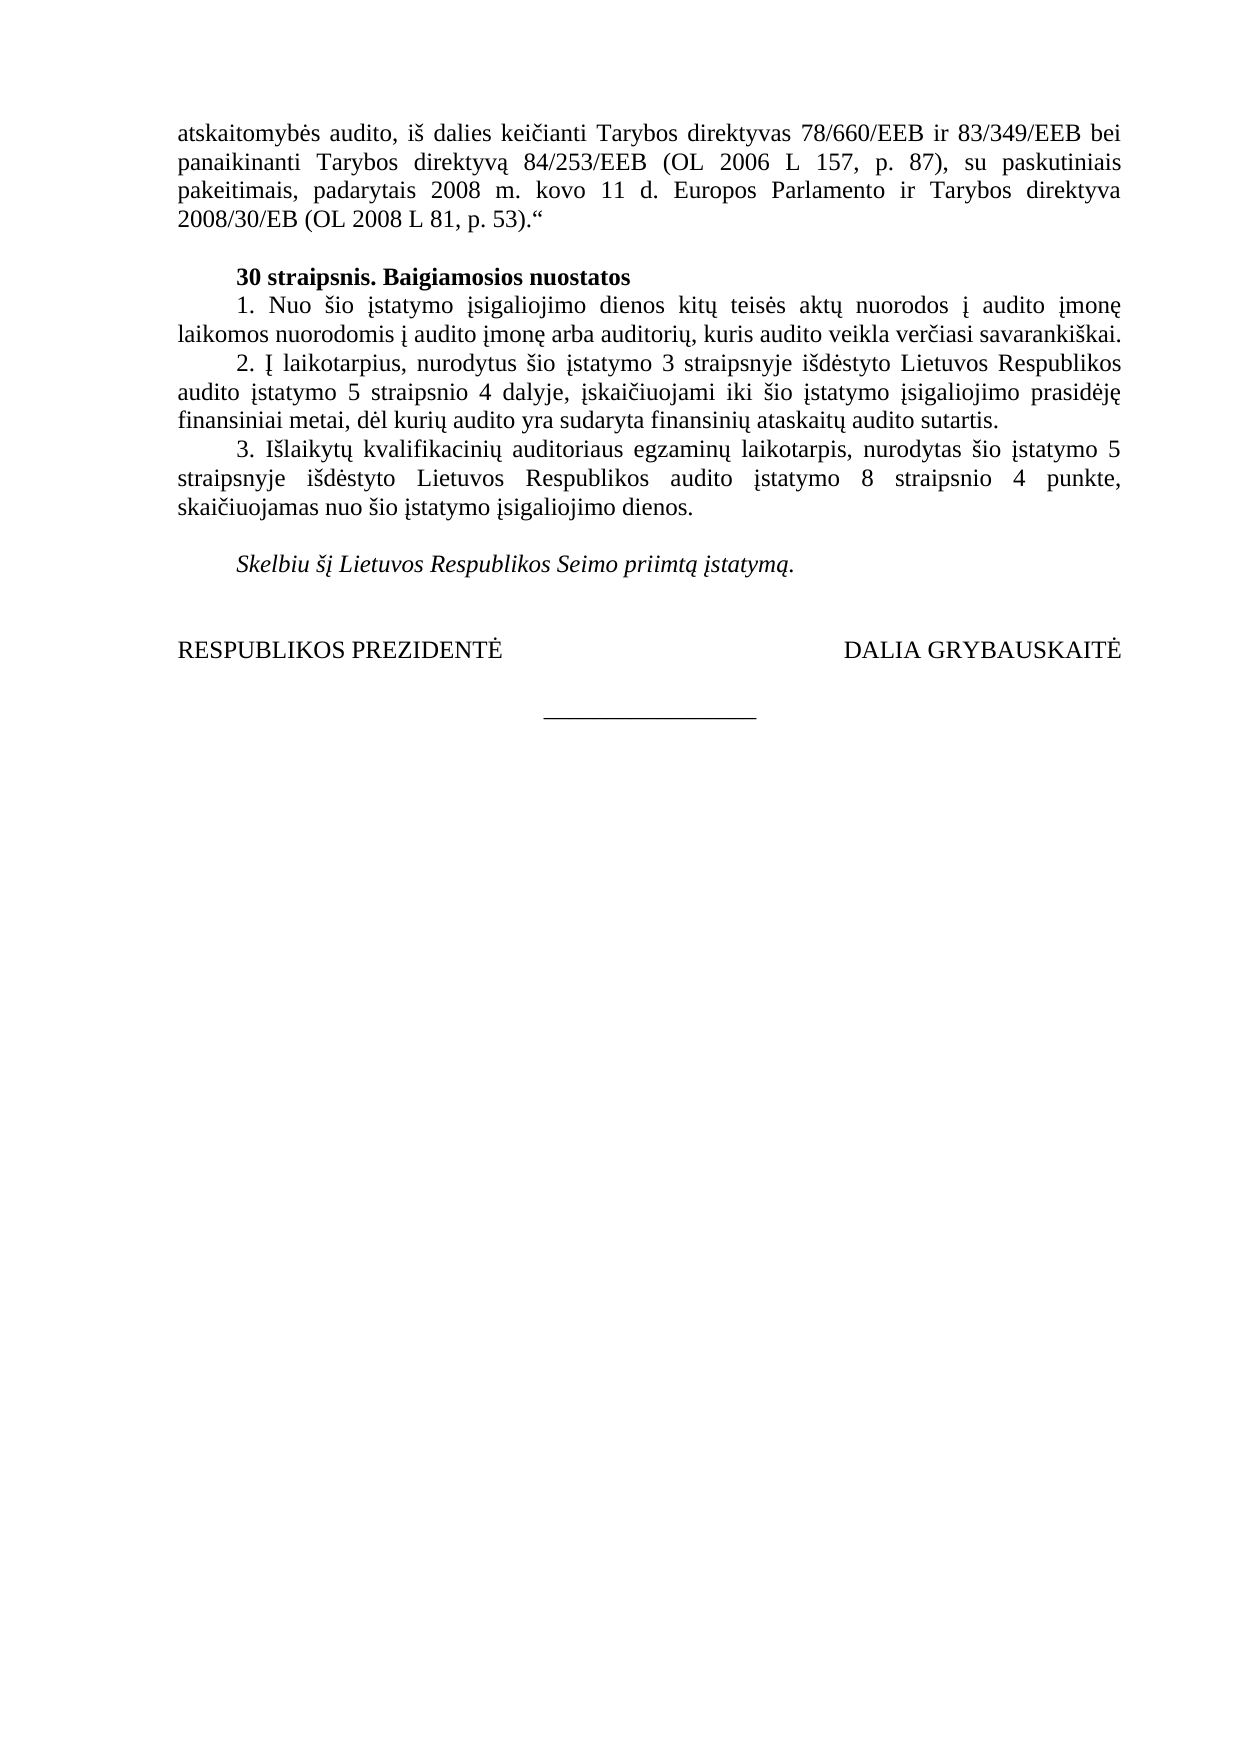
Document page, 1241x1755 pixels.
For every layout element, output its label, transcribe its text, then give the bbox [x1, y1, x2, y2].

text 2. Į laikotarpius, nurodytus šio įstatymo 3 straipsnyje išdėstyto Lietuvos Respublikos audito įstatymo 5 straipsnio 4 dalyje, įskaičiuojami iki šio įstatymo įsigaliojimo prasidėję finansiniai metai, dėl kurių audito yra sudaryta finansinių ataskaitų audito sutartis. [177, 348, 1122, 434]
text 30 straipsnis. Baigiamosios nuostatos [177, 262, 1122, 291]
text _________________ [177, 693, 1122, 722]
text atskaitomybės audito, iš dalies keičianti Tarybos direktyvas 78/660/EEB ir 83/349/EEB bei panaikinanti Tarybos direktyvą 84/253/EEB (OL 2006 L 157, p. 87), su paskutiniais pakeitimais, padarytais 2008 m. kovo 11 d. Europos Parlamento ir Tarybos direktyva 2008/30/EB (OL 2008 L 81, p. 53).“ [177, 118, 1122, 233]
text Skelbiu šį Lietuvos Respublikos Seimo priimtą įstatymą. [177, 549, 1122, 578]
text RESPUBLIKOS PREZIDENTĖ DALIA GRYBAUSKAITĖ [177, 636, 1122, 664]
text 3. Išlaikytų kvalifikacinių auditoriaus egzaminų laikotarpis, nurodytas šio įstatymo 5 straipsnyje išdėstyto Lietuvos Respublikos audito įstatymo 8 straipsnio 4 punkte, skaičiuojamas nuo šio įstatymo įsigaliojimo dienos. [177, 434, 1122, 521]
text 1. Nuo šio įstatymo įsigaliojimo dienos kitų teisės aktų nuorodos į audito įmonę laikomos nuorodomis į audito įmonę arba auditorių, kuris audito veikla verčiasi savarankiškai. [177, 291, 1122, 348]
